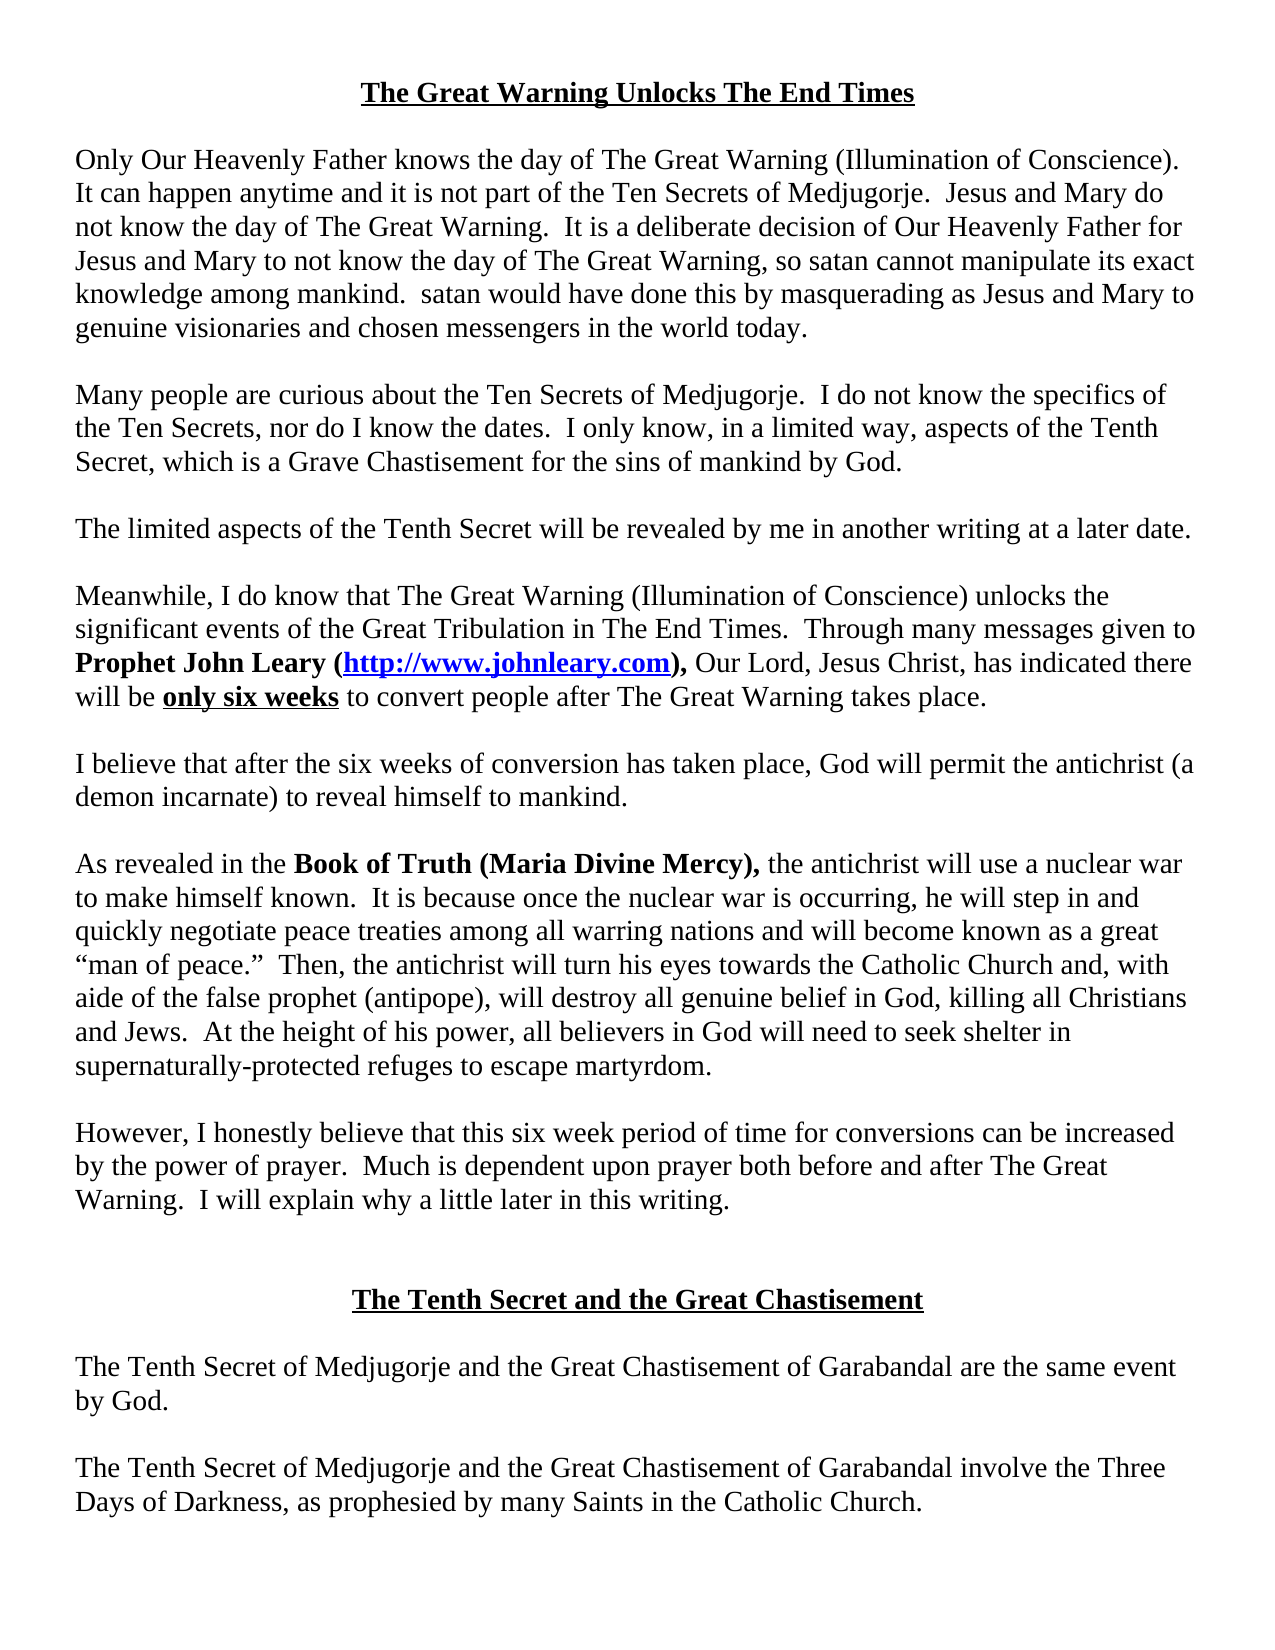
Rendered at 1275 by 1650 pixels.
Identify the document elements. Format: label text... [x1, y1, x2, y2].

text The Great Warning Unlocks The End Times [75, 75, 1200, 108]
text The Tenth Secret of Medjugorje and the Great Chastisement of Garabandal involve the Three Days of Darkness, as prophesied by many Saints in the Catholic Church. [75, 1450, 1200, 1517]
text The Tenth Secret and the Great Chastisement [75, 1282, 1200, 1316]
text The limited aspects of the Tenth Secret will be revealed by me in another writing at a later date. [75, 511, 1200, 544]
text Many people are curious about the Ten Secrets of Medjugorje. I do not know the specifics of the Ten Secrets, nor do I know the dates. I only know, in a limited way, aspects of the Tenth Secret, which is a Grave Chastisement for the sins of mankind by God. [75, 377, 1200, 477]
text As revealed in the Book of Truth (Maria Divine Mercy), the antichrist will use a nuclear war to make himself known. It is because once the nuclear war is occurring, he will step in and quickly negotiate peace treaties among all warring nations and will become known as a great “man of peace.” Then, the antichrist will turn his eyes towards the Catholic Church and, with aide of the false prophet (antipope), will destroy all genuine belief in God, killing all Christians and Jews. At the height of his power, all believers in God will need to seek shelter in supernaturally-protected refuges to escape martyrdom. [75, 846, 1200, 1081]
text Only Our Heavenly Father knows the day of The Great Warning (Illumination of Conscience). It can happen anytime and it is not part of the Ten Secrets of Medjugorje. Jesus and Mary do not know the day of The Great Warning. It is a deliberate decision of Our Heavenly Father for Jesus and Mary to not know the day of The Great Warning, so satan cannot manipulate its exact knowledge among mankind. satan would have done this by masquerading as Jesus and Mary to genuine visionaries and chosen messengers in the world today. [75, 142, 1200, 343]
text The Tenth Secret of Medjugorje and the Great Chastisement of Garabandal are the same event by God. [75, 1349, 1200, 1417]
text However, I honestly believe that this six week period of time for conversions can be increased by the power of prayer. Much is dependent upon prayer both before and after The Great Warning. I will explain why a little later in this writing. [75, 1115, 1200, 1215]
text Meanwhile, I do know that The Great Warning (Illumination of Conscience) unlocks the significant events of the Great Tribulation in The End Times. Through many messages given to Prophet John Leary (http://www.johnleary.com), Our Lord, Jesus Christ, has indicated there will be only six weeks to convert people after The Great Warning takes place. [75, 578, 1200, 712]
text I believe that after the six weeks of conversion has taken place, God will permit the antichrist (a demon incarnate) to reveal himself to mankind. [75, 746, 1200, 813]
